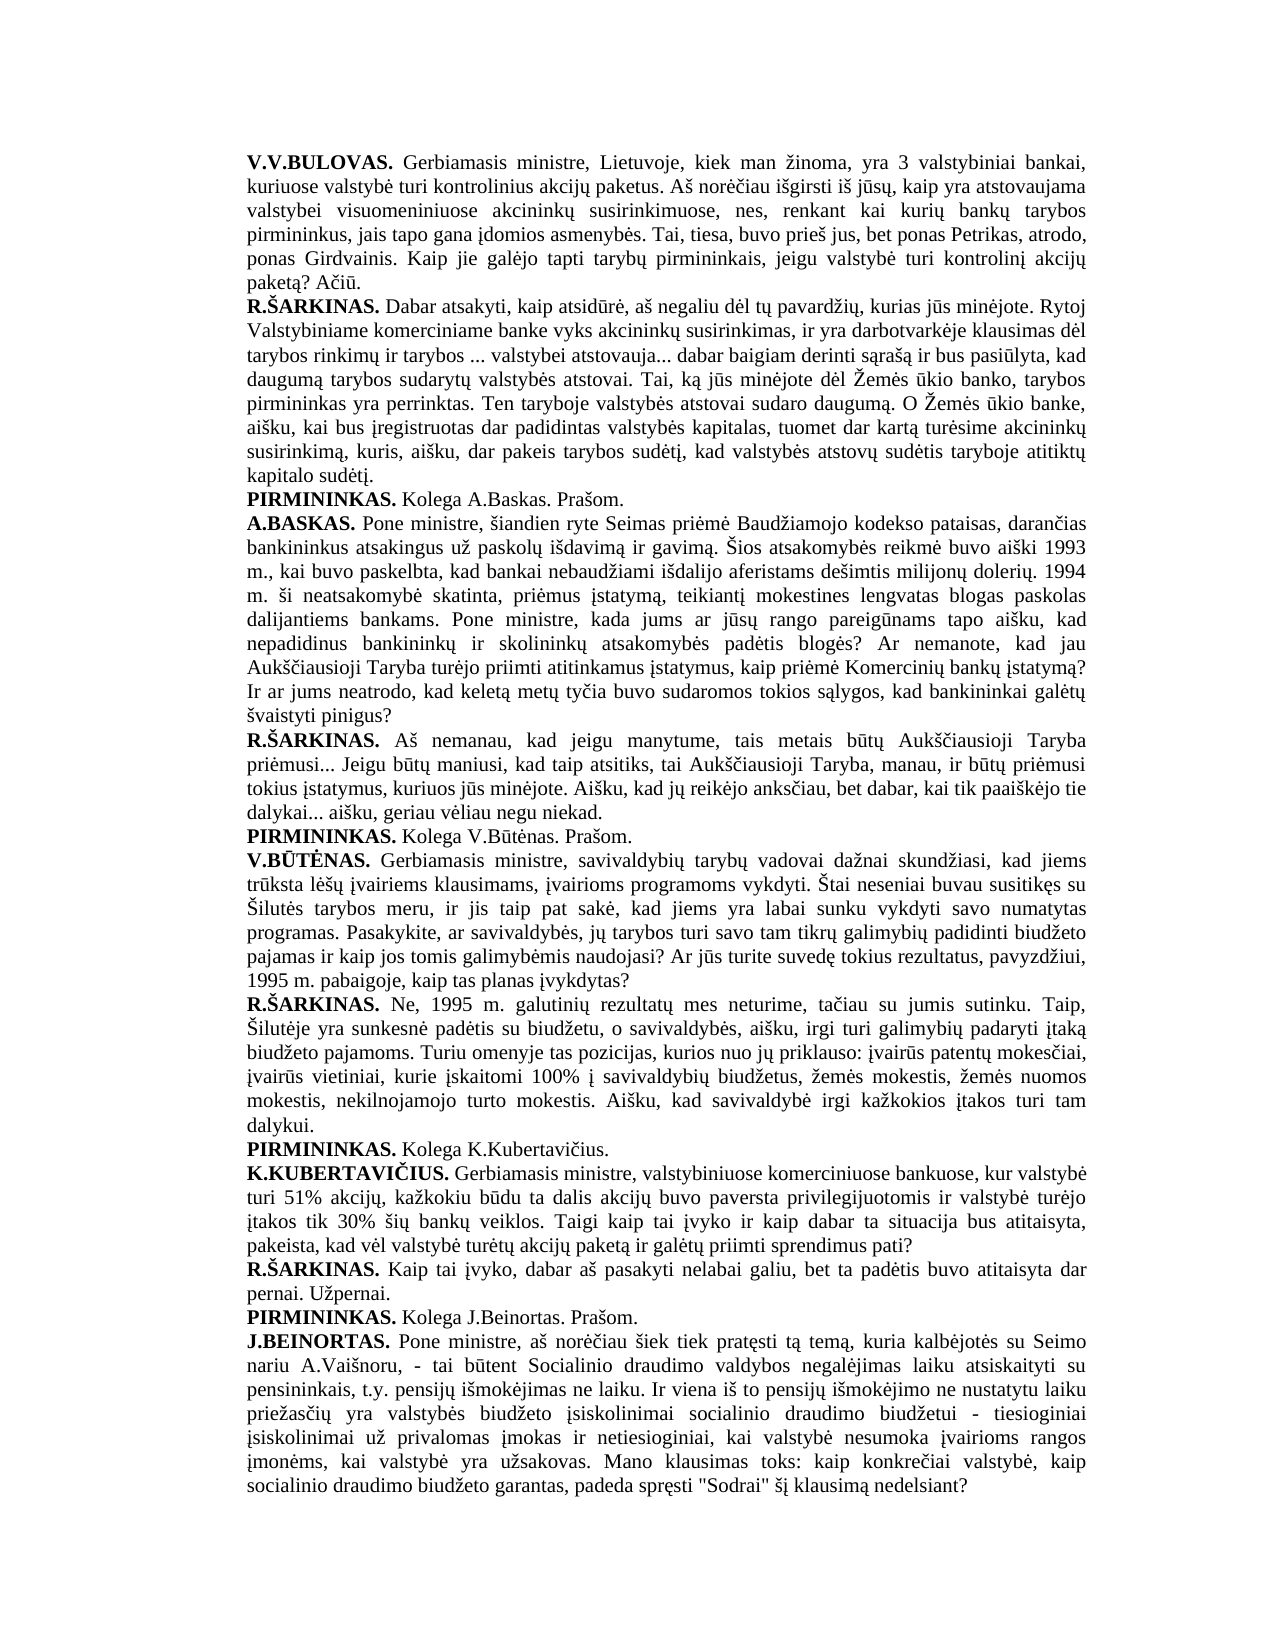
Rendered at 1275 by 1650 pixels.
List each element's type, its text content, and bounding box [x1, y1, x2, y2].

text V.V.BULOVAS. Gerbiamasis ministre, Lietuvoje, kiek man žinoma, yra 3 valstybiniai bankai, kuriuose valstybė turi kontrolinius akcijų paketus. Aš norėčiau išgirsti iš jūsų, kaip yra atstovaujama valstybei visuomeniniuose akcininkų susirinkimuose, nes, renkant kai kurių bankų tarybos pirmininkus, jais tapo gana įdomios asmenybės. Tai, tiesa, buvo prieš jus, bet ponas Petrikas, atrodo, ponas Girdvainis. Kaip jie galėjo tapti tarybų pirmininkais, jeigu valstybė turi kontrolinį akcijų paketą? Ačiū. [247, 150, 1087, 294]
text R.ŠARKINAS. Dabar atsakyti, kaip atsidūrė, aš negaliu dėl tų pavardžių, kurias jūs minėjote. Rytoj Valstybiniame komerciniame banke vyks akcininkų susirinkimas, ir yra darbotvarkėje klausimas dėl tarybos rinkimų ir tarybos ... valstybei atstovauja... dabar baigiam derinti sąrašą ir bus pasiūlyta, kad daugumą tarybos sudarytų valstybės atstovai. Tai, ką jūs minėjote dėl Žemės ūkio banko, tarybos pirmininkas yra perrinktas. Ten taryboje valstybės atstovai sudaro daugumą. O Žemės ūkio banke, aišku, kai bus įregistruotas dar padidintas valstybės kapitalas, tuomet dar kartą turėsime akcininkų susirinkimą, kuris, aišku, dar pakeis tarybos sudėtį, kad valstybės atstovų sudėtis taryboje atitiktų kapitalo sudėtį. [247, 294, 1087, 487]
text PIRMININKAS. Kolega J.Beinortas. Prašom. [247, 1305, 1087, 1329]
text R.ŠARKINAS. Aš nemanau, kad jeigu manytume, tais metais būtų Aukščiausioji Taryba priėmusi... Jeigu būtų maniusi, kad taip atsitiks, tai Aukščiausioji Taryba, manau, ir būtų priėmusi tokius įstatymus, kuriuos jūs minėjote. Aišku, kad jų reikėjo anksčiau, bet dabar, kai tik paaiškėjo tie dalykai... aišku, geriau vėliau negu niekad. [247, 727, 1087, 824]
text V.BŪTĖNAS. Gerbiamasis ministre, savivaldybių tarybų vadovai dažnai skundžiasi, kad jiems trūksta lėšų įvairiems klausimams, įvairioms programoms vykdyti. Štai neseniai buvau susitikęs su Šilutės tarybos meru, ir jis taip pat sakė, kad jiems yra labai sunku vykdyti savo numatytas programas. Pasakykite, ar savivaldybės, jų tarybos turi savo tam tikrų galimybių padidinti biudžeto pajamas ir kaip jos tomis galimybėmis naudojasi? Ar jūs turite suvedę tokius rezultatus, pavyzdžiui, 1995 m. pabaigoje, kaip tas planas įvykdytas? [247, 848, 1087, 992]
text J.BEINORTAS. Pone ministre, aš norėčiau šiek tiek pratęsti tą temą, kuria kalbėjotės su Seimo nariu A.Vaišnoru, - tai būtent Socialinio draudimo valdybos negalėjimas laiku atsiskaityti su pensininkais, t.y. pensijų išmokėjimas ne laiku. Ir viena iš to pensijų išmokėjimo ne nustatytu laiku priežasčių yra valstybės biudžeto įsiskolinimai socialinio draudimo biudžetui - tiesioginiai įsiskolinimai už privalomas įmokas ir netiesioginiai, kai valstybė nesumoka įvairioms rangos įmonėms, kai valstybė yra užsakovas. Mano klausimas toks: kaip konkrečiai valstybė, kaip socialinio draudimo biudžeto garantas, padeda spręsti "Sodrai" šį klausimą nedelsiant? [247, 1329, 1087, 1497]
text PIRMININKAS. Kolega V.Būtėnas. Prašom. [247, 824, 1087, 848]
text PIRMININKAS. Kolega A.Baskas. Prašom. [247, 487, 1087, 511]
text PIRMININKAS. Kolega K.Kubertavičius. [247, 1137, 1087, 1161]
text A.BASKAS. Pone ministre, šiandien ryte Seimas priėmė Baudžiamojo kodekso pataisas, darančias bankininkus atsakingus už paskolų išdavimą ir gavimą. Šios atsakomybės reikmė buvo aiški 1993 m., kai buvo paskelbta, kad bankai nebaudžiami išdalijo aferistams dešimtis milijonų dolerių. 1994 m. ši neatsakomybė skatinta, priėmus įstatymą, teikiantį mokestines lengvatas blogas paskolas dalijantiems bankams. Pone ministre, kada jums ar jūsų rango pareigūnams tapo aišku, kad nepadidinus bankininkų ir skolininkų atsakomybės padėtis blogės? Ar nemanote, kad jau Aukščiausioji Taryba turėjo priimti atitinkamus įstatymus, kaip priėmė Komercinių bankų įstatymą? Ir ar jums neatrodo, kad keletą metų tyčia buvo sudaromos tokios sąlygos, kad bankininkai galėtų švaistyti pinigus? [247, 511, 1087, 727]
text R.ŠARKINAS. Kaip tai įvyko, dabar aš pasakyti nelabai galiu, bet ta padėtis buvo atitaisyta dar pernai. Užpernai. [247, 1257, 1087, 1305]
text K.KUBERTAVIČIUS. Gerbiamasis ministre, valstybiniuose komerciniuose bankuose, kur valstybė turi 51% akcijų, kažkokiu būdu ta dalis akcijų buvo paversta privilegijuotomis ir valstybė turėjo įtakos tik 30% šių bankų veiklos. Taigi kaip tai įvyko ir kaip dabar ta situacija bus atitaisyta, pakeista, kad vėl valstybė turėtų akcijų paketą ir galėtų priimti sprendimus pati? [247, 1161, 1087, 1257]
text R.ŠARKINAS. Ne, 1995 m. galutinių rezultatų mes neturime, tačiau su jumis sutinku. Taip, Šilutėje yra sunkesnė padėtis su biudžetu, o savivaldybės, aišku, irgi turi galimybių padaryti įtaką biudžeto pajamoms. Turiu omenyje tas pozicijas, kurios nuo jų priklauso: įvairūs patentų mokesčiai, įvairūs vietiniai, kurie įskaitomi 100% į savivaldybių biudžetus, žemės mokestis, žemės nuomos mokestis, nekilnojamojo turto mokestis. Aišku, kad savivaldybė irgi kažkokios įtakos turi tam dalykui. [247, 992, 1087, 1137]
